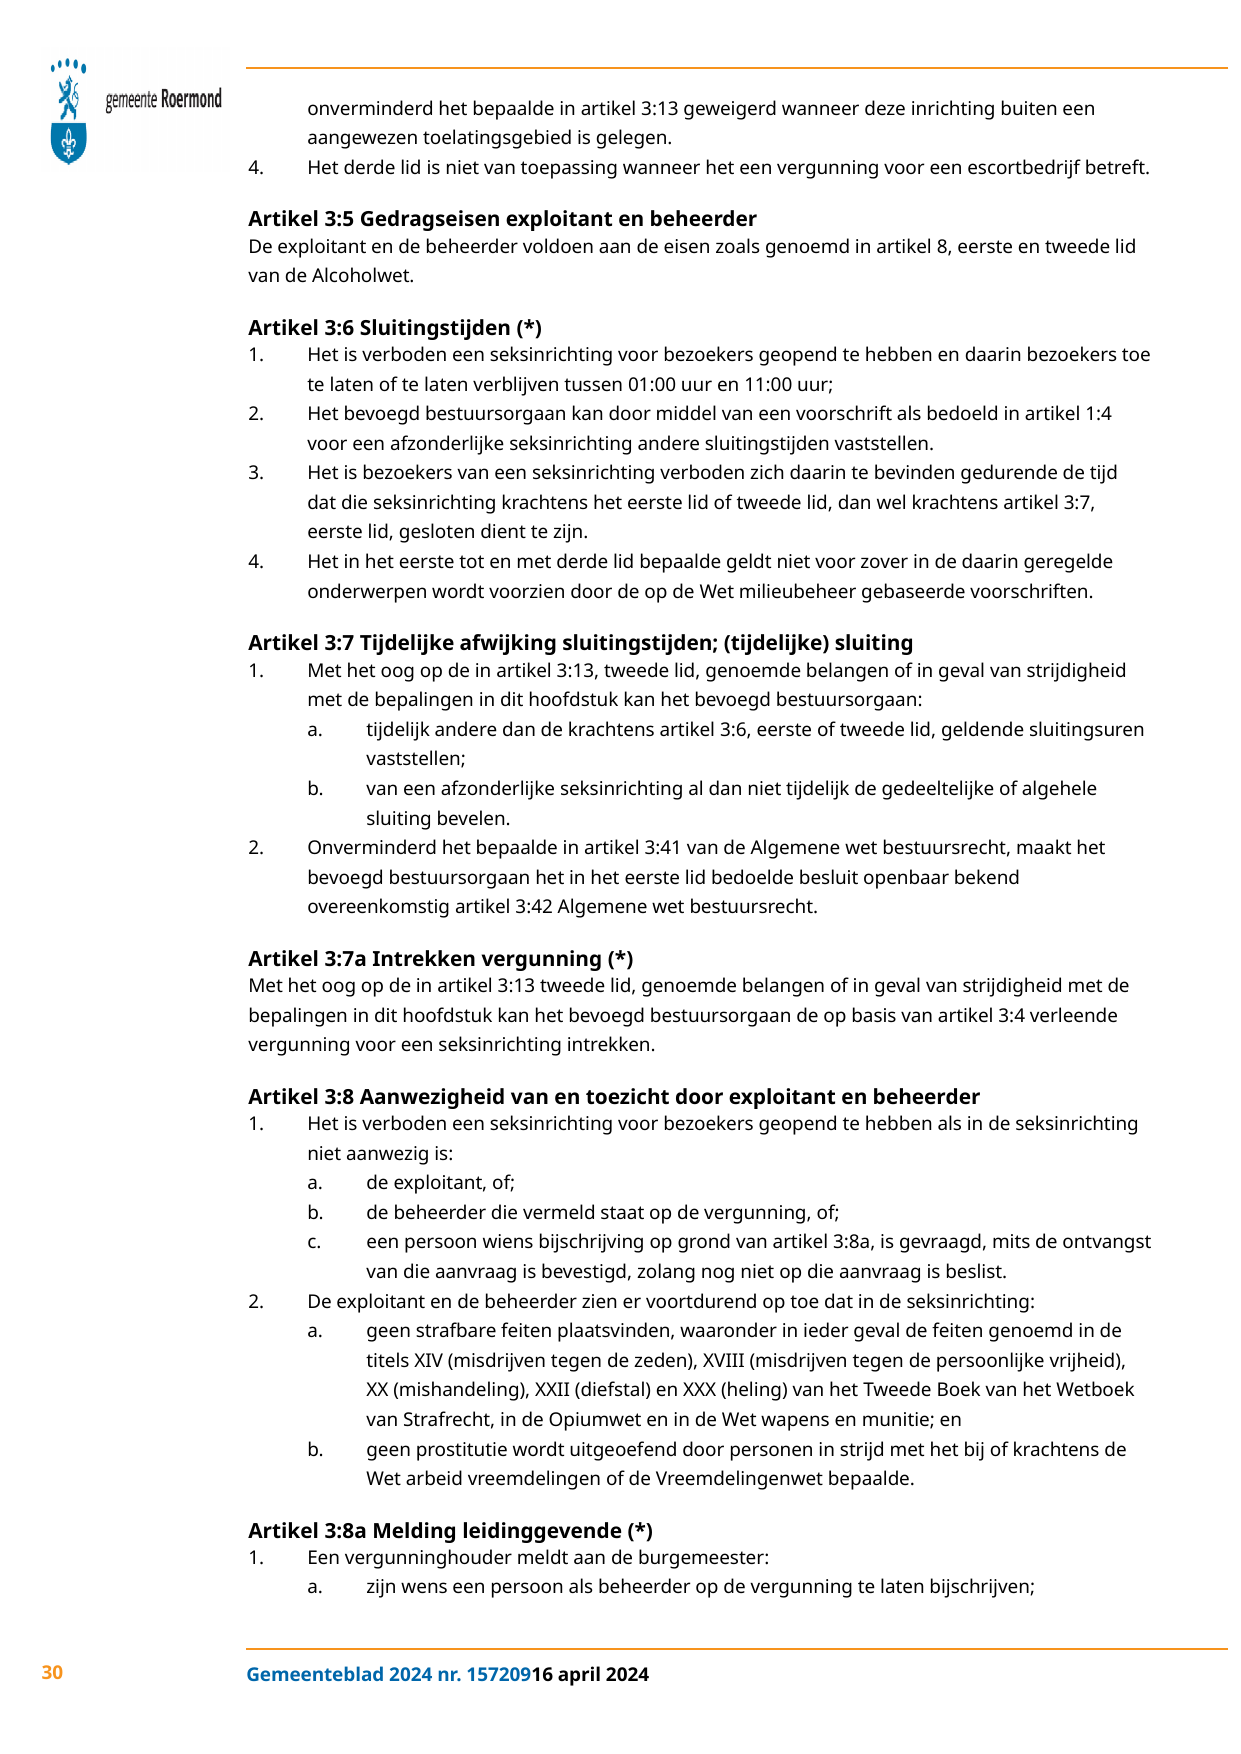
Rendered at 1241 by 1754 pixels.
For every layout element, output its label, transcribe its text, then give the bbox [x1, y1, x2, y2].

text Artikel 3:5 Gedragseisen exploitant en beheerder [248, 204, 1152, 233]
list de exploitant, of; [307, 1169, 1152, 1195]
list Een vergunninghouder meldt aan de burgemeester: [248, 1544, 1152, 1570]
list zijn wens een persoon als beheerder op de vergunning te laten bijschrijven; [307, 1574, 1152, 1599]
list Het is verboden een seksinrichting voor bezoekers geopend te hebben en daarin bezoekers toe te laten of te laten verblijven tussen 01:00 uur en 11:00 uur; [248, 341, 1152, 397]
text Artikel 3:8a Melding leidinggevende (*) [248, 1516, 1152, 1544]
list Het bevoegd bestuursorgaan kan door middel van een voorschrift als bedoeld in artikel 1:4 voor een afzonderlijke seksinrichting andere sluitingstijden vaststellen. [248, 400, 1152, 456]
list Het derde lid is niet van toepassing wanneer het een vergunning voor een escortbedrijf betreft. [248, 154, 1152, 180]
text Artikel 3:7a Intrekken vergunning (*) [248, 944, 1152, 972]
list geen strafbare feiten plaatsvinden, waaronder in ieder geval de feiten genoemd in de titels XIV (misdrijven tegen de zeden), XVIII (misdrijven tegen de persoonlijke vrijheid), XX (mishandeling), XXII (diefstal) en XXX (heling) van het Tweede Boek van het Wetboek van Strafrecht, in de Opiumwet en in de Wet wapens en munitie; en [307, 1317, 1152, 1432]
text Artikel 3:8 Aanwezigheid van en toezicht door exploitant en beheerder [248, 1082, 1152, 1110]
text Met het oog op de in artikel 3:13 tweede lid, genoemde belangen of in geval van strijdigheid met de bepalingen in dit hoofdstuk kan het bevoegd bestuursorgaan de op basis van artikel 3:4 verleende vergunning voor een seksinrichting intrekken. [248, 972, 1152, 1057]
text De exploitant en de beheerder voldoen aan de eisen zoals genoemd in artikel 8, eerste en tweede lid van de Alcoholwet. [248, 233, 1152, 288]
list Het in het eerste tot en met derde lid bepaalde geldt niet voor zover in de daarin geregelde onderwerpen wordt voorzien door de op de Wet milieubeheer gebaseerde voorschriften. [248, 548, 1152, 604]
list Onverminderd het bepaalde in artikel 3:41 van de Algemene wet bestuursrecht, maakt het bevoegd bestuursorgaan het in het eerste lid bedoelde besluit openbaar bekend overeenkomstig artikel 3:42 Algemene wet bestuursrecht. [248, 834, 1152, 919]
picture [41, 47, 231, 172]
list geen prostitutie wordt uitgeoefend door personen in strijd met het bij of krachtens de Wet arbeid vreemdelingen of de Vreemdelingenwet bepaalde. [307, 1436, 1152, 1491]
text Artikel 3:6 Sluitingstijden (*) [248, 313, 1152, 341]
list Met het oog op de in artikel 3:13, tweede lid, genoemde belangen of in geval van strijdigheid met de bepalingen in dit hoofdstuk kan het bevoegd bestuursorgaan: [248, 657, 1152, 712]
list van een afzonderlijke seksinrichting al dan niet tijdelijk de gedeeltelijke of algehele sluiting bevelen. [307, 775, 1152, 830]
list Het is bezoekers van een seksinrichting verboden zich daarin te bevinden gedurende de tijd dat die seksinrichting krachtens het eerste lid of tweede lid, dan wel krachtens artikel 3:7, eerste lid, gesloten dient te zijn. [248, 459, 1152, 544]
list tijdelijk andere dan de krachtens artikel 3:6, eerste of tweede lid, geldende sluitingsuren vaststellen; [307, 716, 1152, 771]
list Het is verboden een seksinrichting voor bezoekers geopend te hebben als in de seksinrichting niet aanwezig is: [248, 1110, 1152, 1166]
list De exploitant en de beheerder zien er voortdurend op toe dat in de seksinrichting: [248, 1288, 1152, 1313]
list een persoon wiens bijschrijving op grond van artikel 3:8a, is gevraagd, mits de ontvangst van die aanvraag is bevestigd, zolang nog niet op die aanvraag is beslist. [307, 1229, 1152, 1284]
list de beheerder die vermeld staat op de vergunning, of; [307, 1199, 1152, 1225]
list onverminderd het bepaalde in artikel 3:13 geweigerd wanneer deze inrichting buiten een aangewezen toelatingsgebied is gelegen. [248, 95, 1152, 150]
text Artikel 3:7 Tijdelijke afwijking sluitingstijden; (tijdelijke) sluiting [248, 628, 1152, 657]
